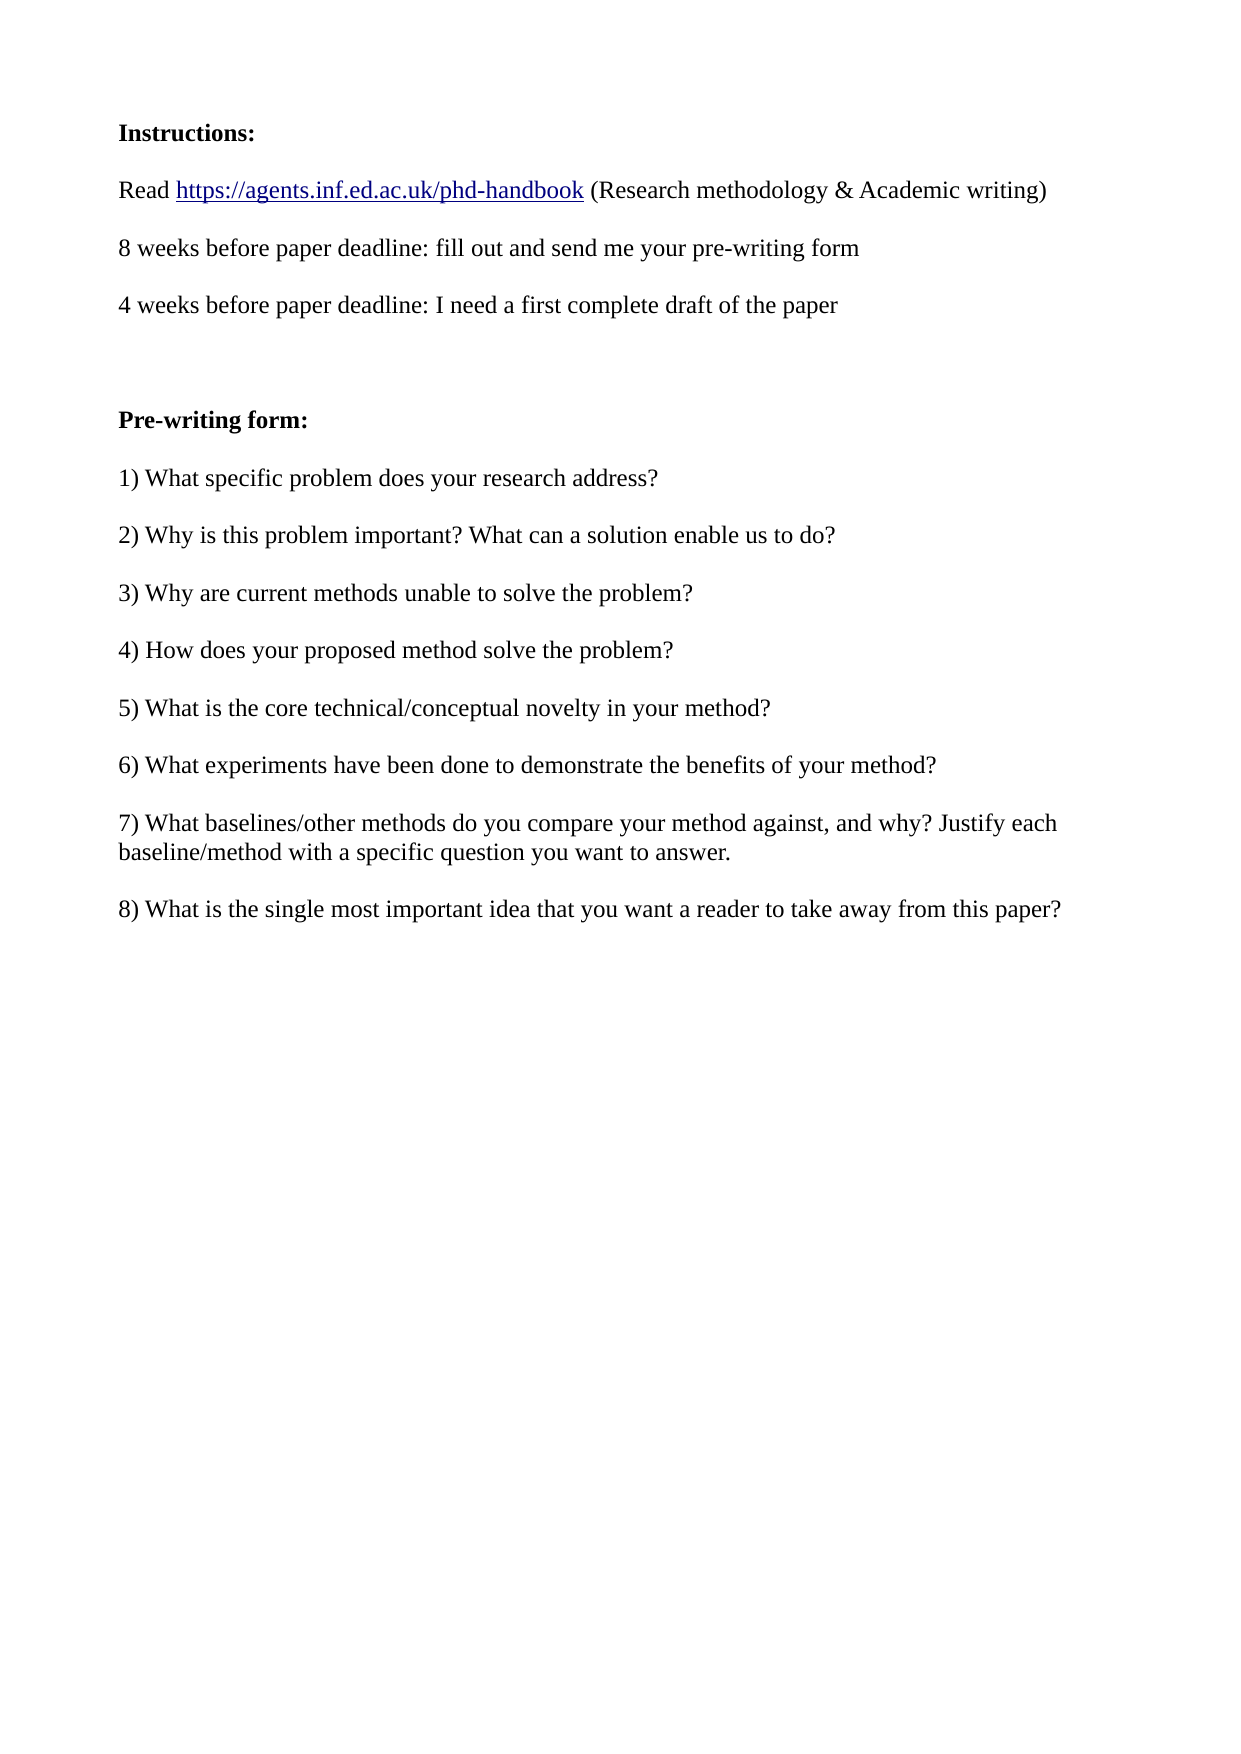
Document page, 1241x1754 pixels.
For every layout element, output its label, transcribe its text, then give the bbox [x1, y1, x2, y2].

text 1) What specific problem does your research address? [118, 463, 1122, 492]
text 3) Why are current methods unable to solve the problem? [118, 578, 1122, 607]
text 4 weeks before paper deadline: I need a first complete draft of the paper [118, 291, 1122, 319]
text 4) How does your proposed method solve the problem? [118, 636, 1122, 664]
text 8) What is the single most important idea that you want a reader to take away from this paper? [118, 894, 1122, 923]
text Read https://agents.inf.ed.ac.uk/phd-handbook (Research methodology & Academic writing) [118, 176, 1122, 204]
text 7) What baselines/other methods do you compare your method against, and why? Justify each baseline/method with a specific question you want to answer. [118, 808, 1122, 866]
text 8 weeks before paper deadline: fill out and send me your pre-writing form [118, 233, 1122, 262]
text Instructions: [118, 118, 1122, 147]
text 5) What is the core technical/conceptual novelty in your method? [118, 693, 1122, 722]
text Pre-writing form: [118, 406, 1122, 434]
text 2) Why is this problem important? What can a solution enable us to do? [118, 521, 1122, 549]
text 6) What experiments have been done to demonstrate the benefits of your method? [118, 751, 1122, 779]
